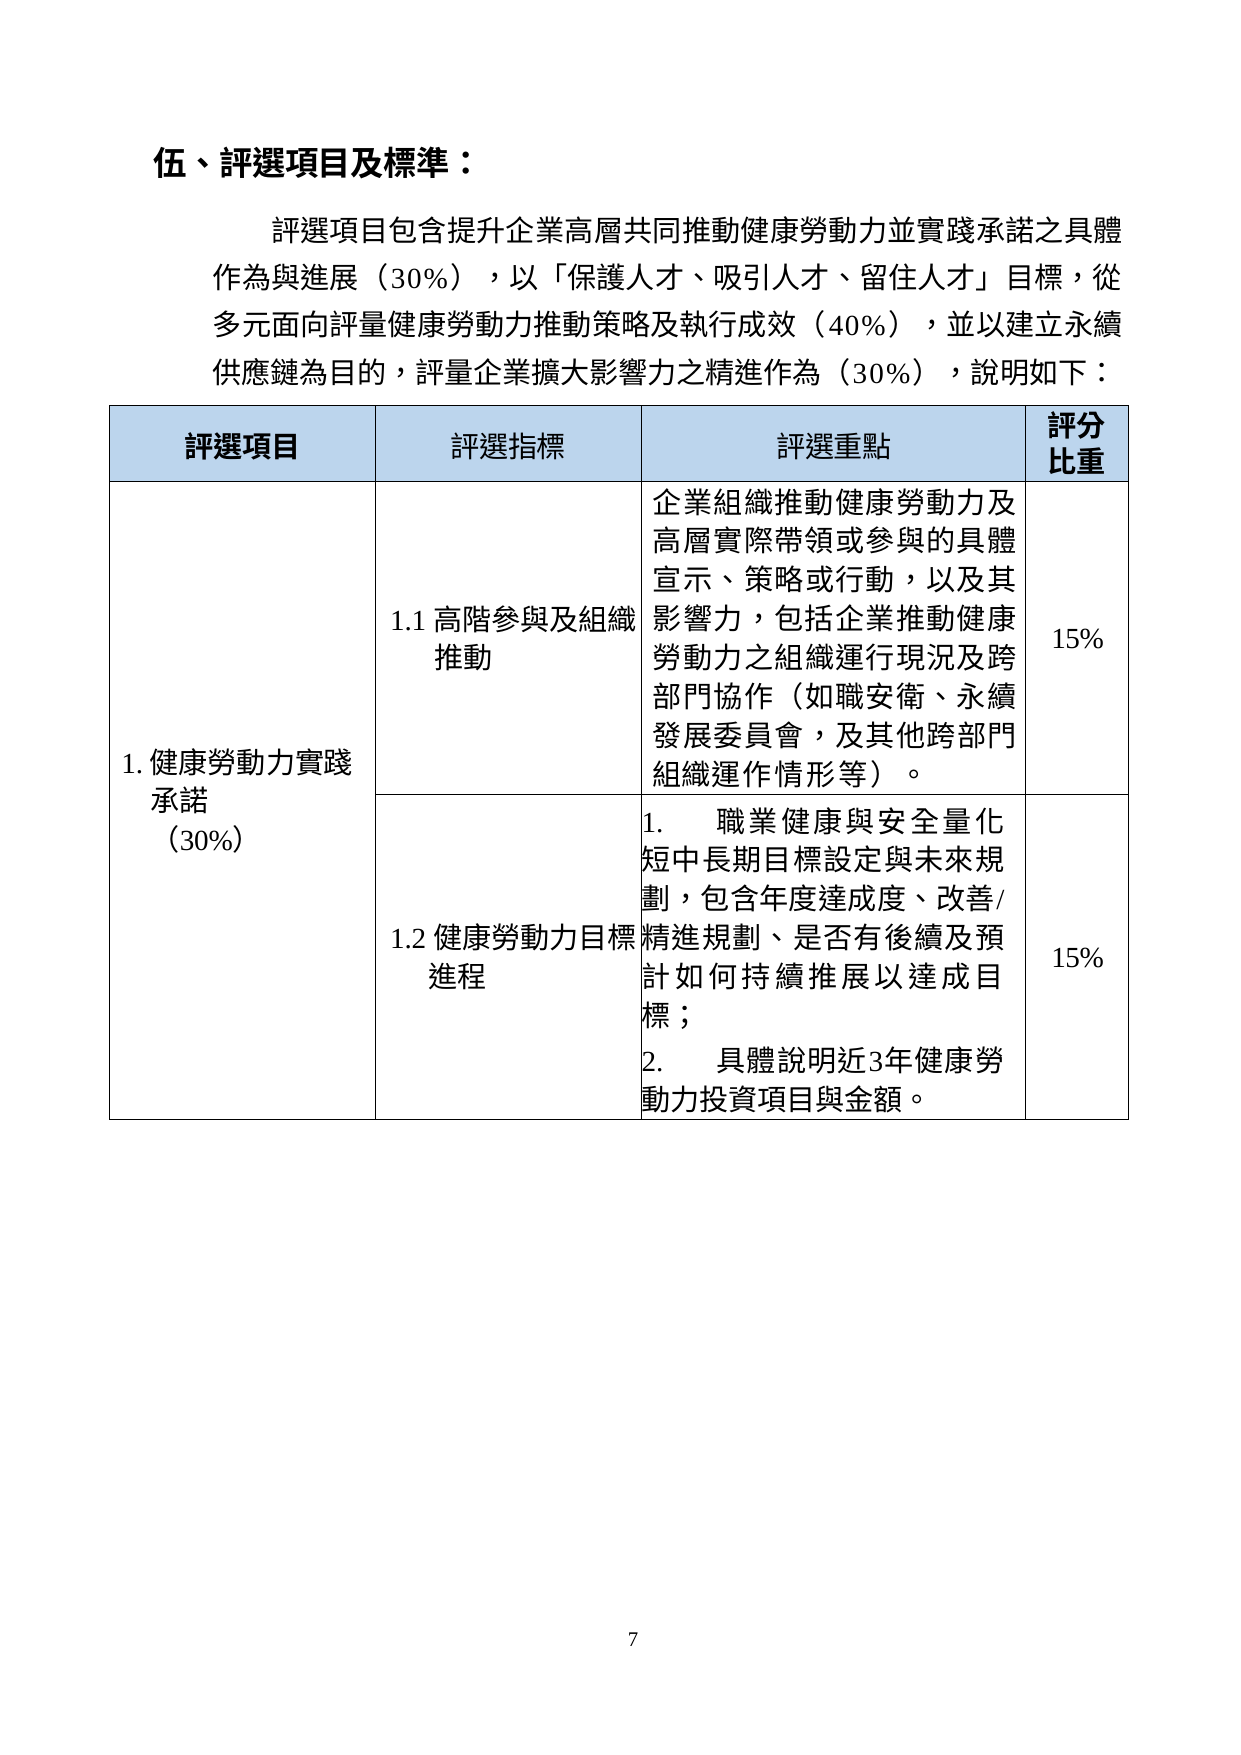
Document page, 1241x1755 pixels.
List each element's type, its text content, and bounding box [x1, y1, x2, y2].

subtitle 伍、評選項目及標準： [154, 137, 1163, 185]
text 評選項目包含提升企業高層共同推動健康勞動力並實踐承諾之具體作為與進展（30%），以「保護人才、吸引人才、留住人才」目標，從多元面向評量健康勞動力推動策略及執行成效（40%），並以建立永續供應鏈為目的，評量企業擴大影響力之精進作為（30%），說明如下： [213, 207, 1123, 391]
table_cell 職業健康與安全量化短中長期目標設定與未來規劃，包含年度達成度、改善/精進規劃、是否有後續及預計如何持續推展以達成目標； 具體說明近3年健康勞動力投資項目與金額。 [642, 795, 1025, 1119]
table_header 評分 比重 [1026, 406, 1128, 481]
table_header 評選重點 [642, 406, 1025, 481]
table_cell 15% [1026, 795, 1128, 1119]
table_header 評選項目 [110, 406, 375, 481]
table_cell 15% [1026, 482, 1128, 794]
table_cell 1. 健康勞動力實踐承諾 （30%） [110, 482, 375, 1119]
table_cell 1.2 健康勞動力目標進程 [376, 795, 641, 1119]
table_header 評選指標 [376, 406, 641, 481]
table_cell 1.1 高階參與及組織推動 [376, 482, 641, 794]
table_cell 企業組織推動健康勞動力及高層實際帶領或參與的具體宣示、策略或行動，以及其影響力，包括企業推動健康勞動力之組織運行現況及跨部門協作（如職安衛、永續發展委員會，及其他跨部門組織運作情形等）。 [642, 482, 1025, 794]
